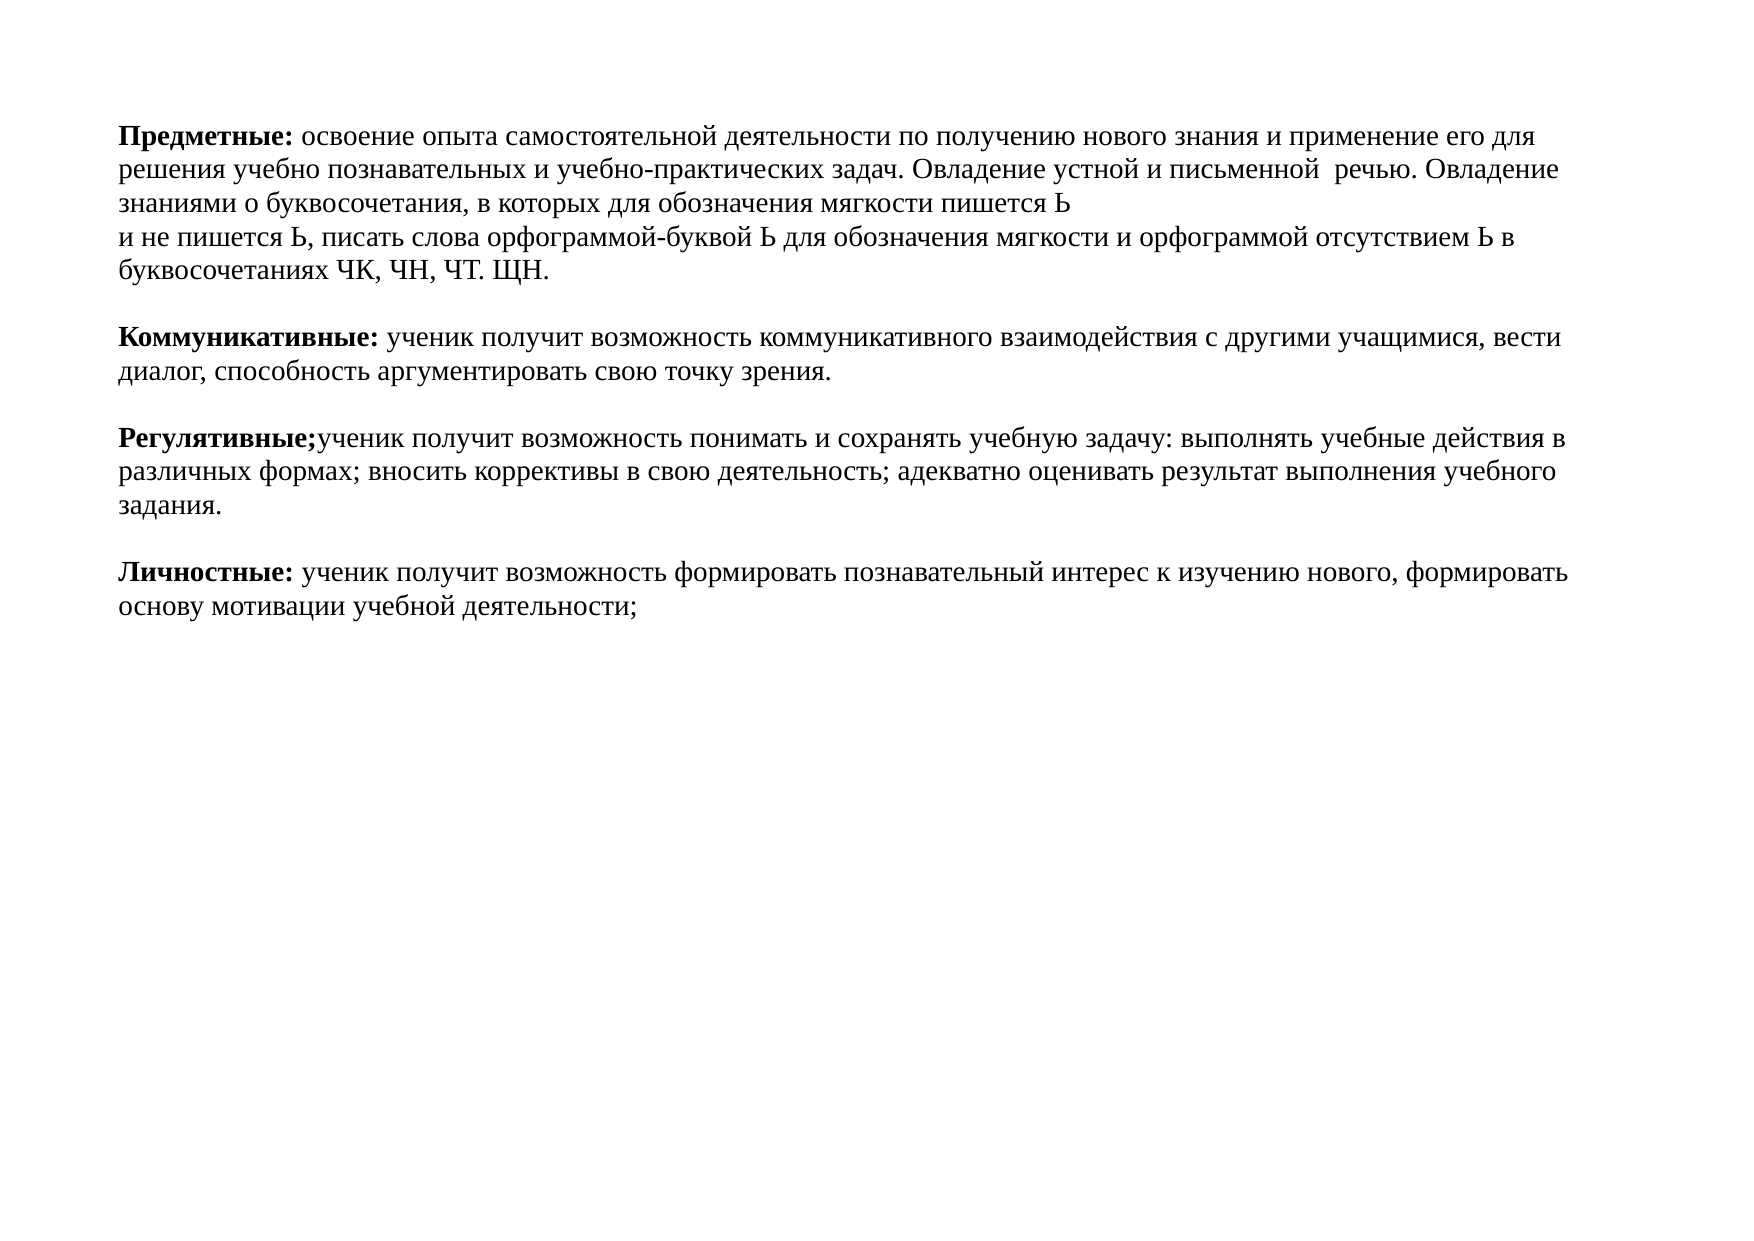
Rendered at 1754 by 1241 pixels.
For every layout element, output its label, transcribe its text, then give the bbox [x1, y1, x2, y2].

text и не пишется Ь, писать слова орфограммой-буквой Ь для обозначения мягкости и орфограммой отсутствием Ь в буквосочетаниях ЧК, ЧН, ЧТ. ЩН. [118, 219, 1636, 286]
text Предметные: освоение опыта самостоятельной деятельности по получению нового знания и применение его для решения учебно познавательных и учебно-практических задач. Овладение устной и письменной речью. Овладение знаниями о буквосочетания, в которых для обозначения мягкости пишется Ь [118, 118, 1636, 219]
text Коммуникативные: ученик получит возможность коммуникативного взаимодействия с другими учащимися, вести диалог, способность аргументировать свою точку зрения. [118, 319, 1636, 386]
text Регулятивные;ученик получит возможность понимать и сохранять учебную задачу: выполнять учебные действия в различных формах; вносить коррективы в свою деятельность; адекватно оценивать результат выполнения учебного задания. [118, 420, 1636, 521]
text Личностные: ученик получит возможность формировать познавательный интерес к изучению нового, формировать основу мотивации учебной деятельности; [118, 554, 1636, 621]
